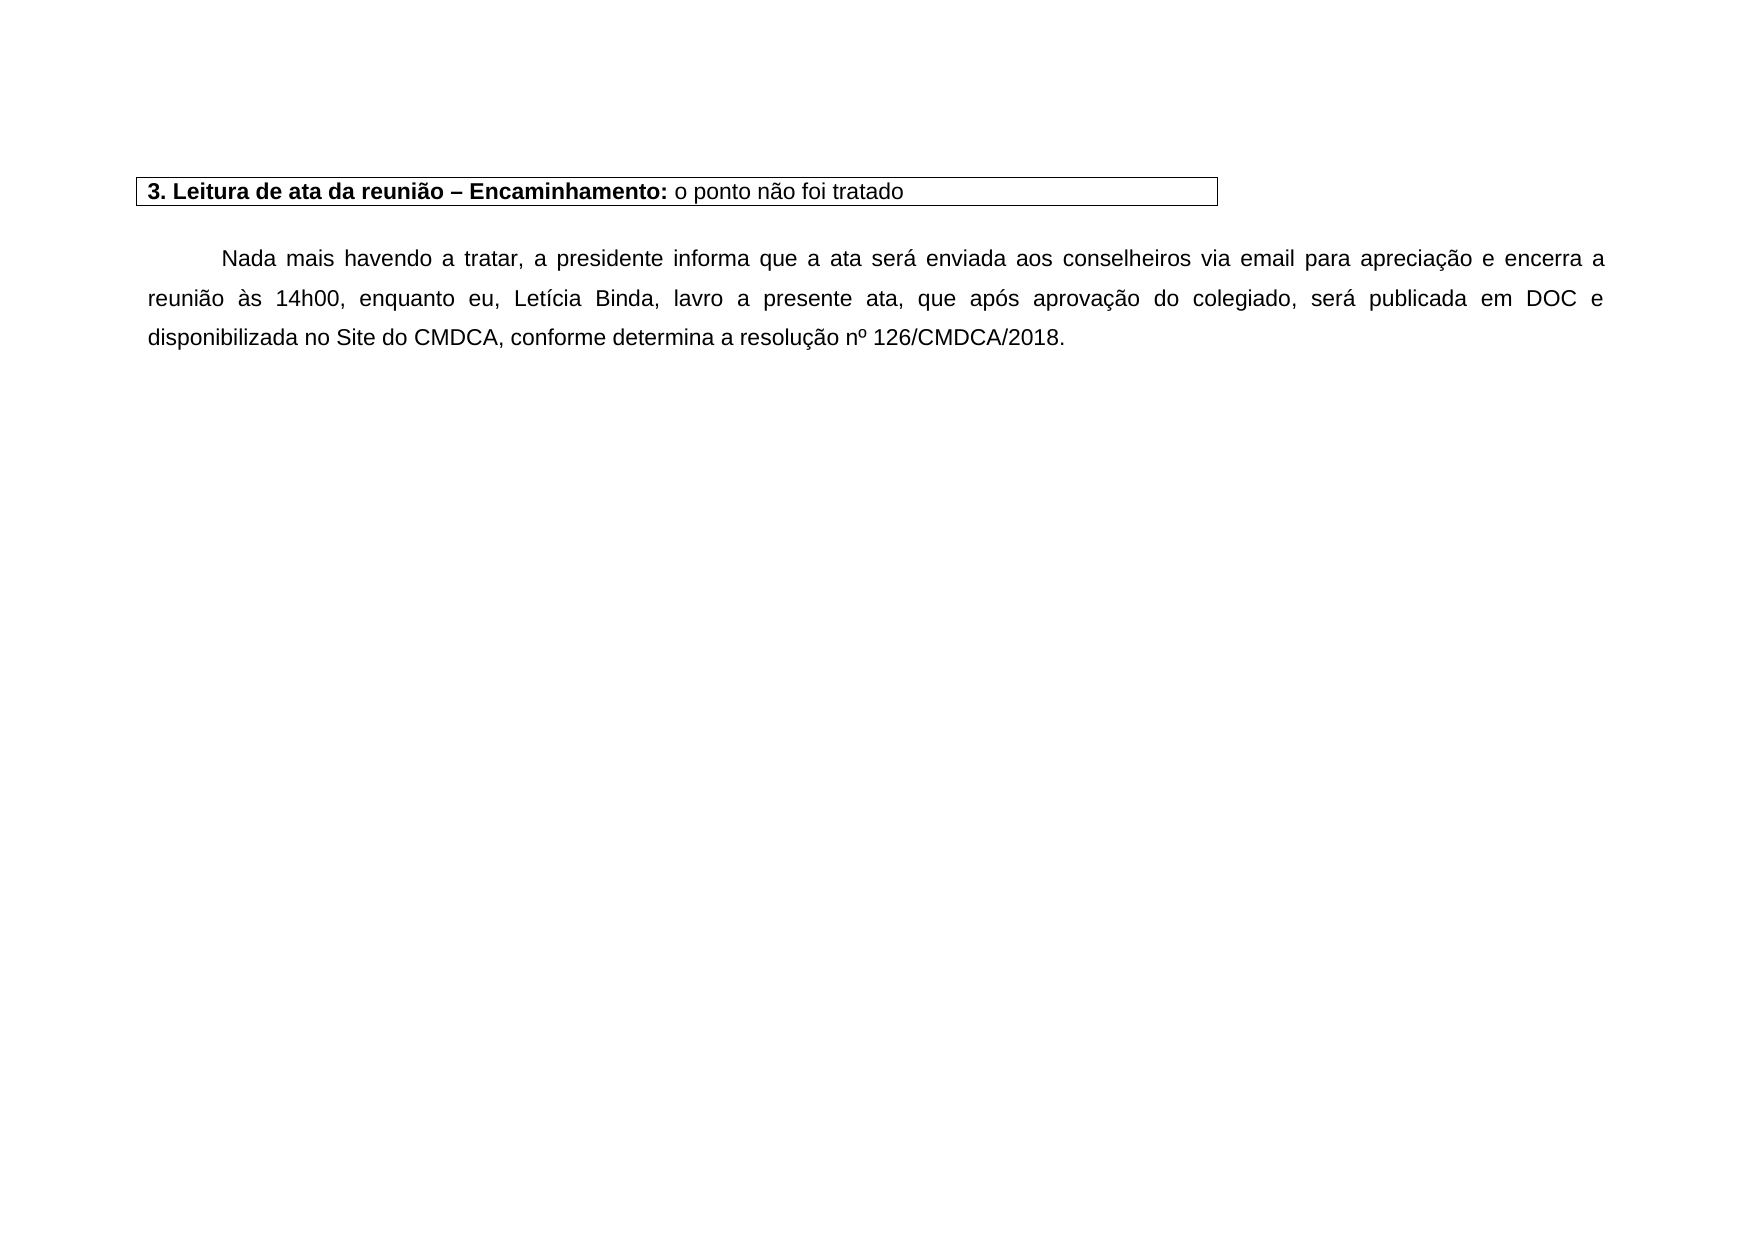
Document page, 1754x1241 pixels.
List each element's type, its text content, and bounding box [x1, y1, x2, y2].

text Nada mais havendo a tratar, a presidente informa que a ata será enviada aos conselheiros via email para apreciação e encerra a reunião às 14h00, enquanto eu, Letícia Binda, lavro a presente ata, que após aprovação do colegiado, será publicada em DOC e disponibilizada no Site do CMDCA, conforme determina a resolução nº 126/CMDCA/2018. [148, 245, 1606, 350]
table_cell 3. Leitura de ata da reunião – Encaminhamento: o ponto não foi tratado [137, 178, 1217, 204]
